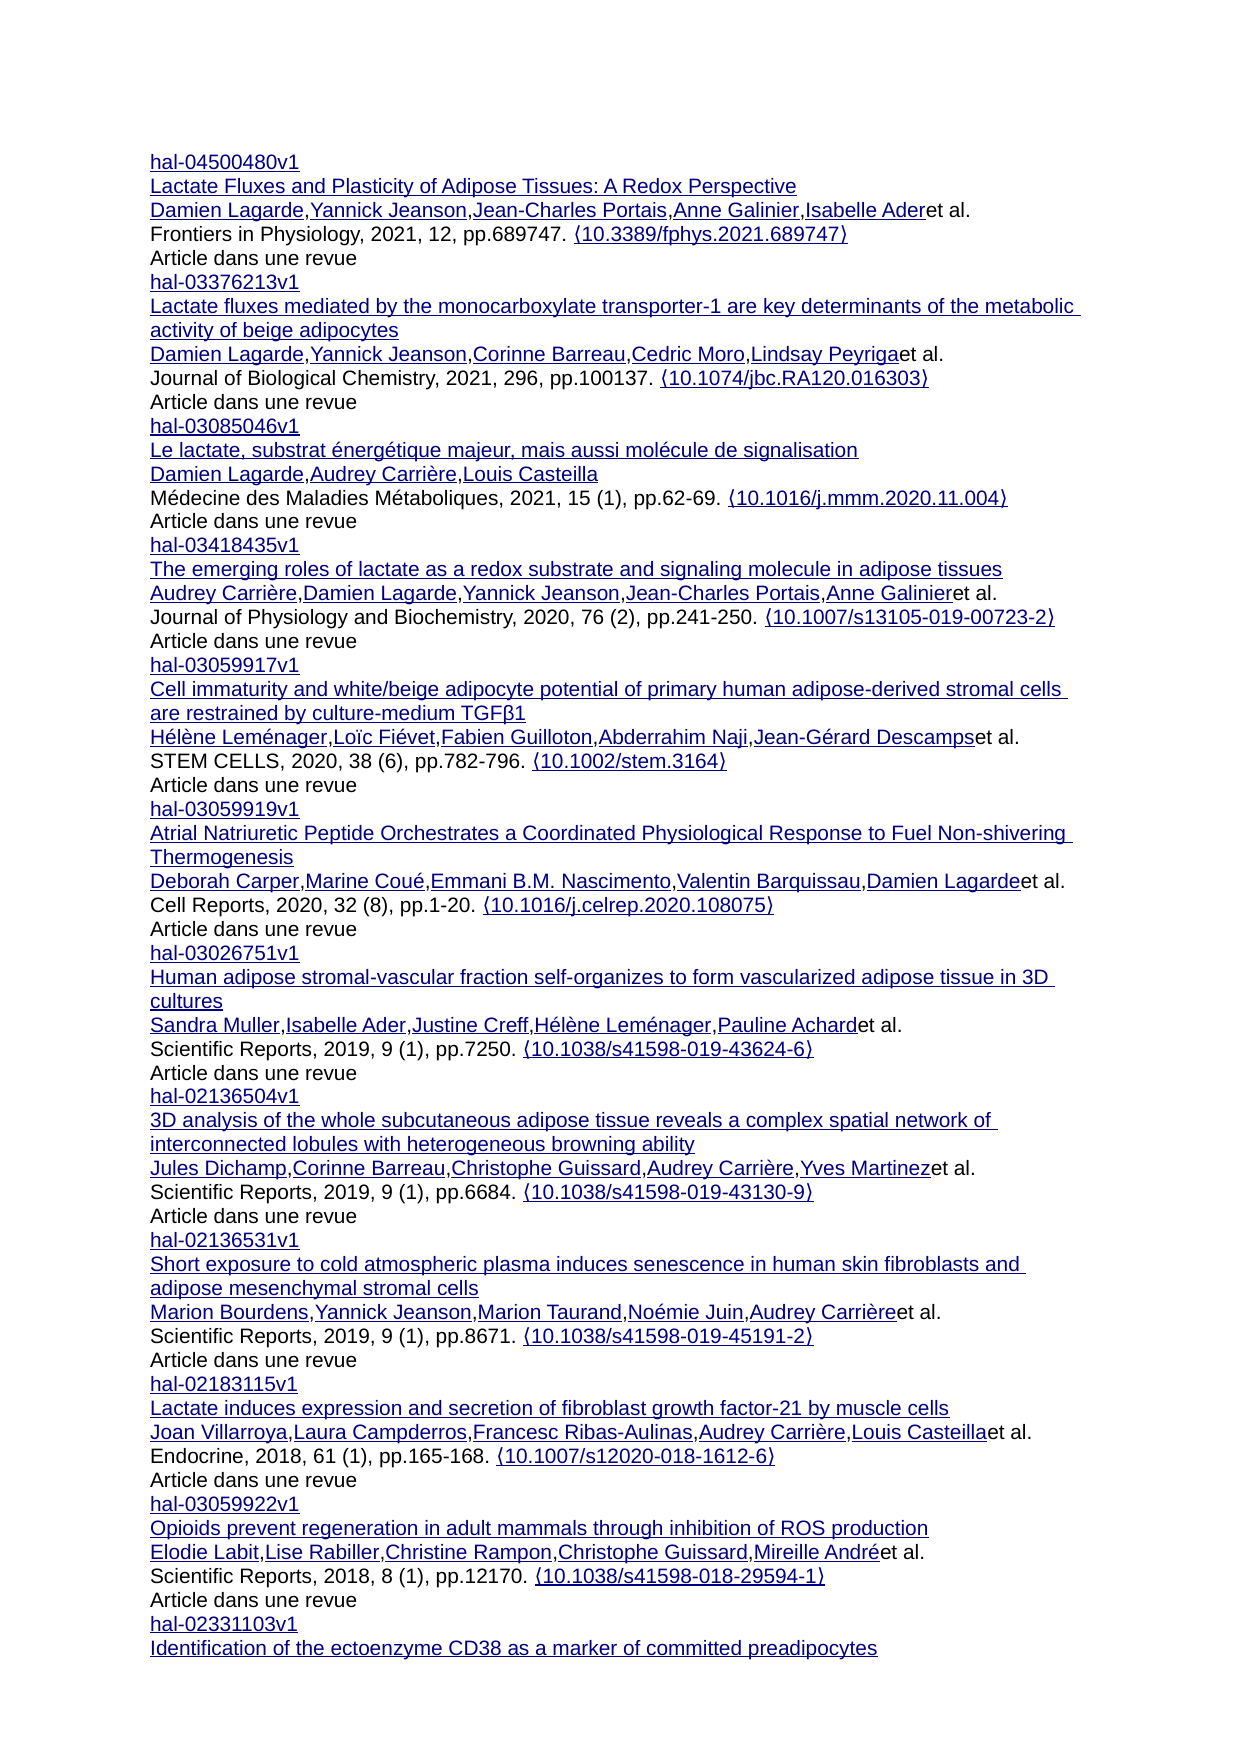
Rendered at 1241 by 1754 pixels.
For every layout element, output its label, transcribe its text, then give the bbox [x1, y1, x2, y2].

table_cell Opioids prevent regeneration in adult mammals through inhibition of ROS production Elodie Labit,Lise Rabiller,Christine Rampon,Christophe Guissard,Mireille Andréet al. Scientific Reports, 2018, 8 (1), pp.12170. ⟨10.1038/s41598-018-29594-1⟩ Article dans une revue hal-02331103v1 [150, 1516, 1090, 1635]
table_cell Lactate fluxes mediated by the monocarboxylate transporter-1 are key determinants of the metabolic activity of beige adipocytes Damien Lagarde,Yannick Jeanson,Corinne Barreau,Cedric Moro,Lindsay Peyrigaet al. Journal of Biological Chemistry, 2021, 296, pp.100137. ⟨10.1074/jbc.RA120.016303⟩ Article dans une revue hal-03085046v1 [150, 294, 1090, 437]
table_cell Lactate induces expression and secretion of fibroblast growth factor-21 by muscle cells Joan Villarroya,Laura Campderros,Francesc Ribas-Aulinas,Audrey Carrière,Louis Casteillaet al. Endocrine, 2018, 61 (1), pp.165-168. ⟨10.1007/s12020-018-1612-6⟩ Article dans une revue hal-03059922v1 [150, 1396, 1090, 1516]
table_cell Le lactate, substrat énergétique majeur, mais aussi molécule de signalisation Damien Lagarde,Audrey Carrière,Louis Casteilla Médecine des Maladies Métaboliques, 2021, 15 (1), pp.62-69. ⟨10.1016/j.mmm.2020.11.004⟩ Article dans une revue hal-03418435v1 [150, 438, 1090, 557]
table_cell Atrial Natriuretic Peptide Orchestrates a Coordinated Physiological Response to Fuel Non-shivering Thermogenesis Deborah Carper,Marine Coué,Emmani B.M. Nascimento,Valentin Barquissau,Damien Lagardeet al. Cell Reports, 2020, 32 (8), pp.1-20. ⟨10.1016/j.celrep.2020.108075⟩ Article dans une revue hal-03026751v1 [150, 821, 1090, 964]
table_cell The emerging roles of lactate as a redox substrate and signaling molecule in adipose tissues Audrey Carrière,Damien Lagarde,Yannick Jeanson,Jean-Charles Portais,Anne Galinieret al. Journal of Physiology and Biochemistry, 2020, 76 (2), pp.241-250. ⟨10.1007/s13105-019-00723-2⟩ Article dans une revue hal-03059917v1 [150, 557, 1090, 677]
table_cell Short exposure to cold atmospheric plasma induces senescence in human skin fibroblasts and adipose mesenchymal stromal cells Marion Bourdens,Yannick Jeanson,Marion Taurand,Noémie Juin,Audrey Carrièreet al. Scientific Reports, 2019, 9 (1), pp.8671. ⟨10.1038/s41598-019-45191-2⟩ Article dans une revue hal-02183115v1 [150, 1252, 1090, 1396]
table_cell Cell immaturity and white/beige adipocyte potential of primary human adipose-derived stromal cells are restrained by culture-medium TGFβ1 Hélène Leménager,Loïc Fiévet,Fabien Guilloton,Abderrahim Naji,Jean-Gérard Descampset al. STEM CELLS, 2020, 38 (6), pp.782-796. ⟨10.1002/stem.3164⟩ Article dans une revue hal-03059919v1 [150, 677, 1090, 821]
table_cell hal-04500480v1 [150, 150, 1090, 174]
table_cell Lactate Fluxes and Plasticity of Adipose Tissues: A Redox Perspective Damien Lagarde,Yannick Jeanson,Jean-Charles Portais,Anne Galinier,Isabelle Aderet al. Frontiers in Physiology, 2021, 12, pp.689747. ⟨10.3389/fphys.2021.689747⟩ Article dans une revue hal-03376213v1 [150, 174, 1090, 294]
table_cell 3D analysis of the whole subcutaneous adipose tissue reveals a complex spatial network of interconnected lobules with heterogeneous browning ability Jules Dichamp,Corinne Barreau,Christophe Guissard,Audrey Carrière,Yves Martinezet al. Scientific Reports, 2019, 9 (1), pp.6684. ⟨10.1038/s41598-019-43130-9⟩ Article dans une revue hal-02136531v1 [150, 1108, 1090, 1252]
table_cell Identification of the ectoenzyme CD38 as a marker of committed preadipocytes [150, 1635, 1090, 1659]
table_cell Human adipose stromal-vascular fraction self-organizes to form vascularized adipose tissue in 3D cultures Sandra Muller,Isabelle Ader,Justine Creff,Hélène Leménager,Pauline Achardet al. Scientific Reports, 2019, 9 (1), pp.7250. ⟨10.1038/s41598-019-43624-6⟩ Article dans une revue hal-02136504v1 [150, 965, 1090, 1108]
